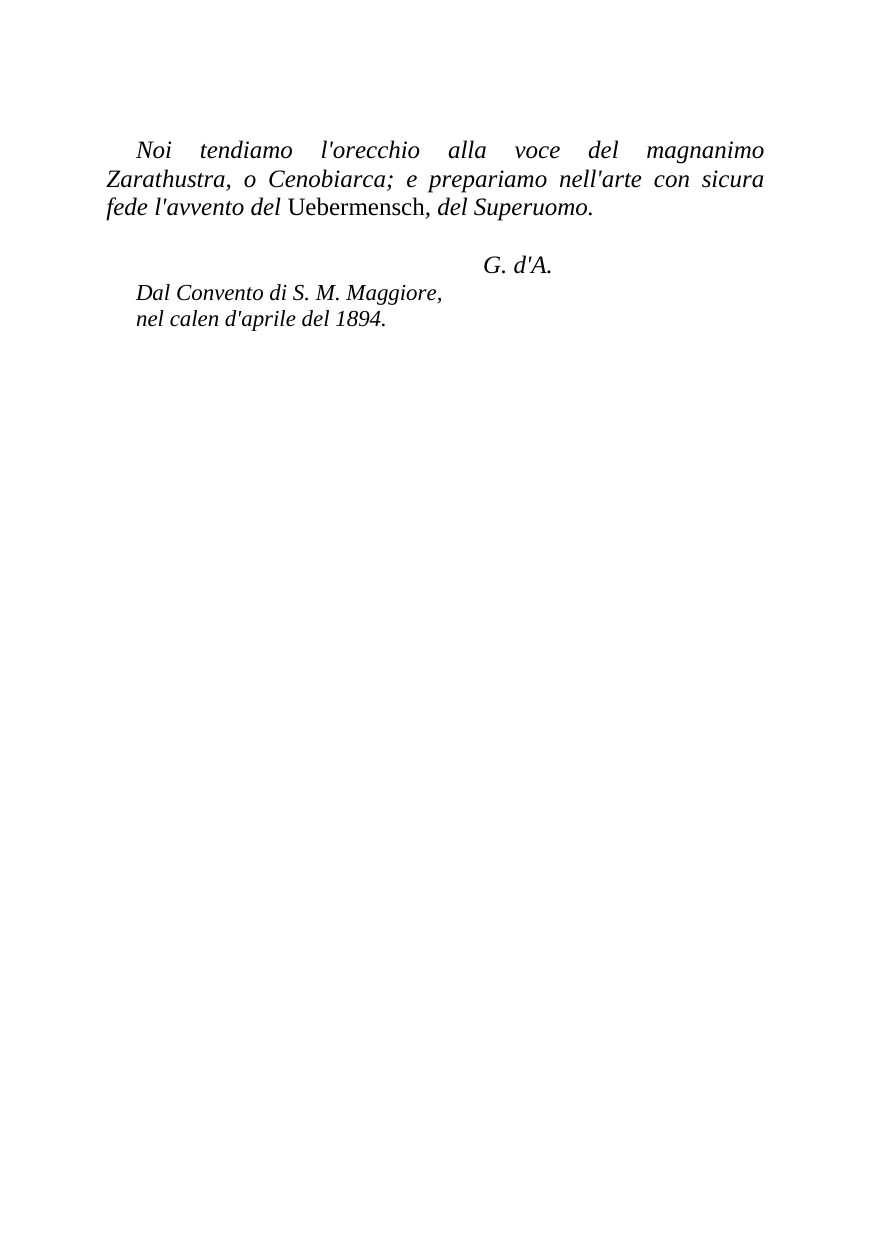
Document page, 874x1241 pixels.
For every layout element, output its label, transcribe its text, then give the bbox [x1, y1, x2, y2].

text Dal Convento di S. M. Maggiore, [106, 279, 768, 305]
text nel calen d'aprile del 1894. [106, 305, 768, 331]
text G. d'A. [106, 250, 555, 279]
text Noi tendiamo l'orecchio alla voce del magnanimo Zarathustra, o Cenobiarca; e prepariamo nell'arte con sicura fede l'avvento del Uebermensch, del Superuomo. [106, 135, 768, 221]
